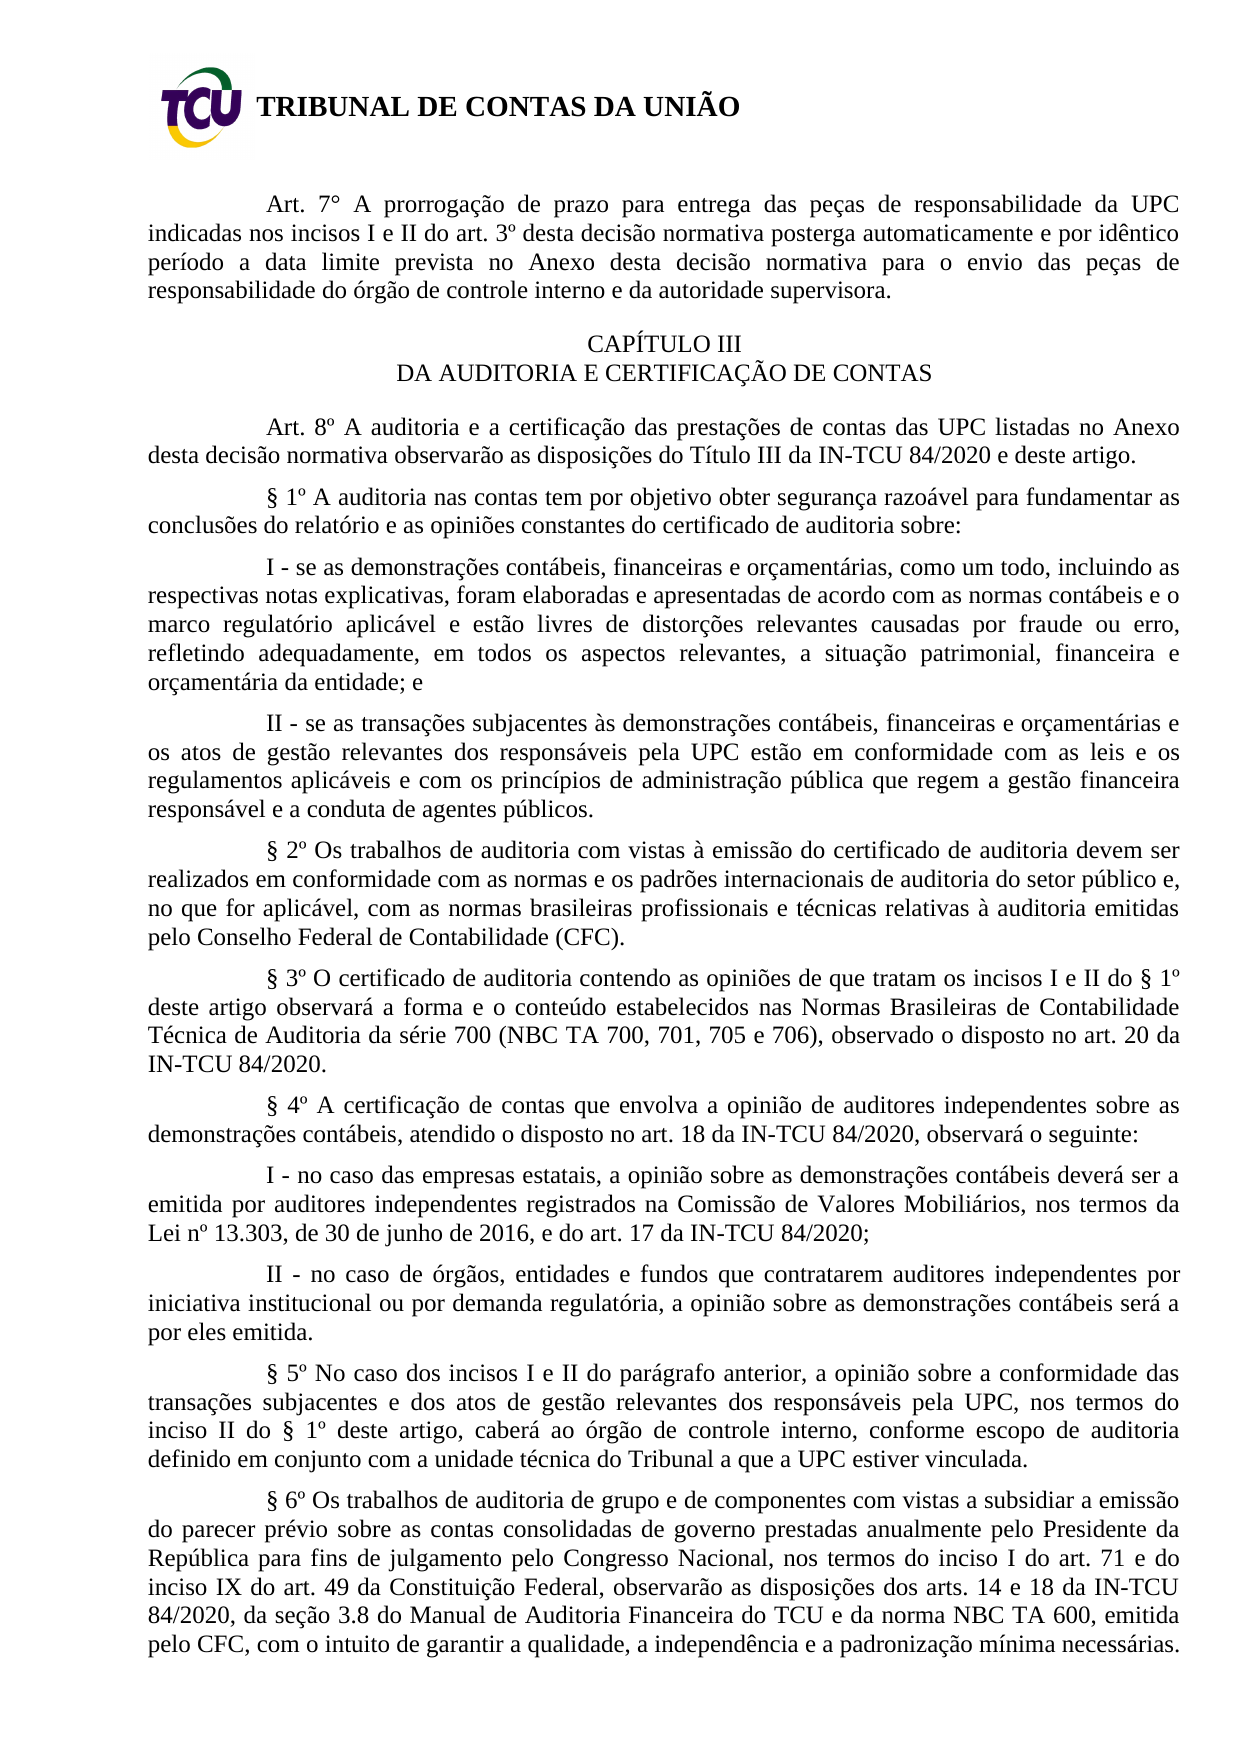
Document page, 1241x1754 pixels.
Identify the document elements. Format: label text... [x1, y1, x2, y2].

text § 4º A certificação de contas que envolva a opinião de auditores independentes sobre as demonstrações contábeis, atendido o disposto no art. 18 da IN-TCU 84/2020, observará o seguinte: [148, 1091, 1181, 1148]
text Art. 7° A prorrogação de prazo para entrega das peças de responsabilidade da UPC indicadas nos incisos I e II do art. 3º desta decisão normativa posterga automaticamente e por idêntico período a data limite prevista no Anexo desta decisão normativa para o envio das peças de responsabilidade do órgão de controle interno e da autoridade supervisora. [148, 189, 1181, 304]
text § 3º O certificado de auditoria contendo as opiniões de que tratam os incisos I e II do § 1º deste artigo observará a forma e o conteúdo estabelecidos nas Normas Brasileiras de Contabilidade Técnica de Auditoria da série 700 (NBC TA 700, 701, 705 e 706), observado o disposto no art. 20 da IN-TCU 84/2020. [148, 963, 1181, 1078]
text II - se as transações subjacentes às demonstrações contábeis, financeiras e orçamentárias e os atos de gestão relevantes dos responsáveis pela UPC estão em conformidade com as leis e os regulamentos aplicáveis e com os princípios de administração pública que regem a gestão financeira responsável e a conduta de agentes públicos. [148, 708, 1181, 823]
text Art. 8º A auditoria e a certificação das prestações de contas das UPC listadas no Anexo desta decisão normativa observarão as disposições do Título III da IN-TCU 84/2020 e deste artigo. [148, 412, 1181, 469]
text II - no caso de órgãos, entidades e fundos que contratarem auditores independentes por iniciativa institucional ou por demanda regulatória, a opinião sobre as demonstrações contábeis será a por eles emitida. [148, 1259, 1181, 1346]
text CAPÍTULO III [148, 329, 1181, 358]
text § 5º No caso dos incisos I e II do parágrafo anterior, a opinião sobre a conformidade das transações subjacentes e dos atos de gestão relevantes dos responsáveis pela UPC, nos termos do inciso II do § 1º deste artigo, caberá ao órgão de controle interno, conforme escopo de auditoria definido em conjunto com a unidade técnica do Tribunal a que a UPC estiver vinculada. [148, 1358, 1181, 1473]
text DA AUDITORIA E CERTIFICAÇÃO DE CONTAS [148, 358, 1181, 387]
text I - no caso das empresas estatais, a opinião sobre as demonstrações contábeis deverá ser a emitida por auditores independentes registrados na Comissão de Valores Mobiliários, nos termos da Lei nº 13.303, de 30 de junho de 2016, e do art. 17 da IN-TCU 84/2020; [148, 1161, 1181, 1247]
text § 6º Os trabalhos de auditoria de grupo e de componentes com vistas a subsidiar a emissão do parecer prévio sobre as contas consolidadas de governo prestadas anualmente pelo Presidente da República para fins de julgamento pelo Congresso Nacional, nos termos do inciso I do art. 71 e do inciso IX do art. 49 da Constituição Federal, observarão as disposições dos arts. 14 e 18 da IN-TCU 84/2020, da seção 3.8 do Manual de Auditoria Financeira do TCU e da norma NBC TA 600, emitida pelo CFC, com o intuito de garantir a qualidade, a independência e a padronização mínima necessárias. [148, 1486, 1181, 1658]
text I - se as demonstrações contábeis, financeiras e orçamentárias, como um todo, incluindo as respectivas notas explicativas, foram elaboradas e apresentadas de acordo com as normas contábeis e o marco regulatório aplicável e estão livres de distorções relevantes causadas por fraude ou erro, refletindo adequadamente, em todos os aspectos relevantes, a situação patrimonial, financeira e orçamentária da entidade; e [148, 552, 1181, 696]
text § 1º A auditoria nas contas tem por objetivo obter segurança razoável para fundamentar as conclusões do relatório e as opiniões constantes do certificado de auditoria sobre: [148, 482, 1181, 539]
picture [148, 53, 255, 160]
text § 2º Os trabalhos de auditoria com vistas à emissão do certificado de auditoria devem ser realizados em conformidade com as normas e os padrões internacionais de auditoria do setor público e, no que for aplicável, com as normas brasileiras profissionais e técnicas relativas à auditoria emitidas pelo Conselho Federal de Contabilidade (CFC). [148, 836, 1181, 951]
